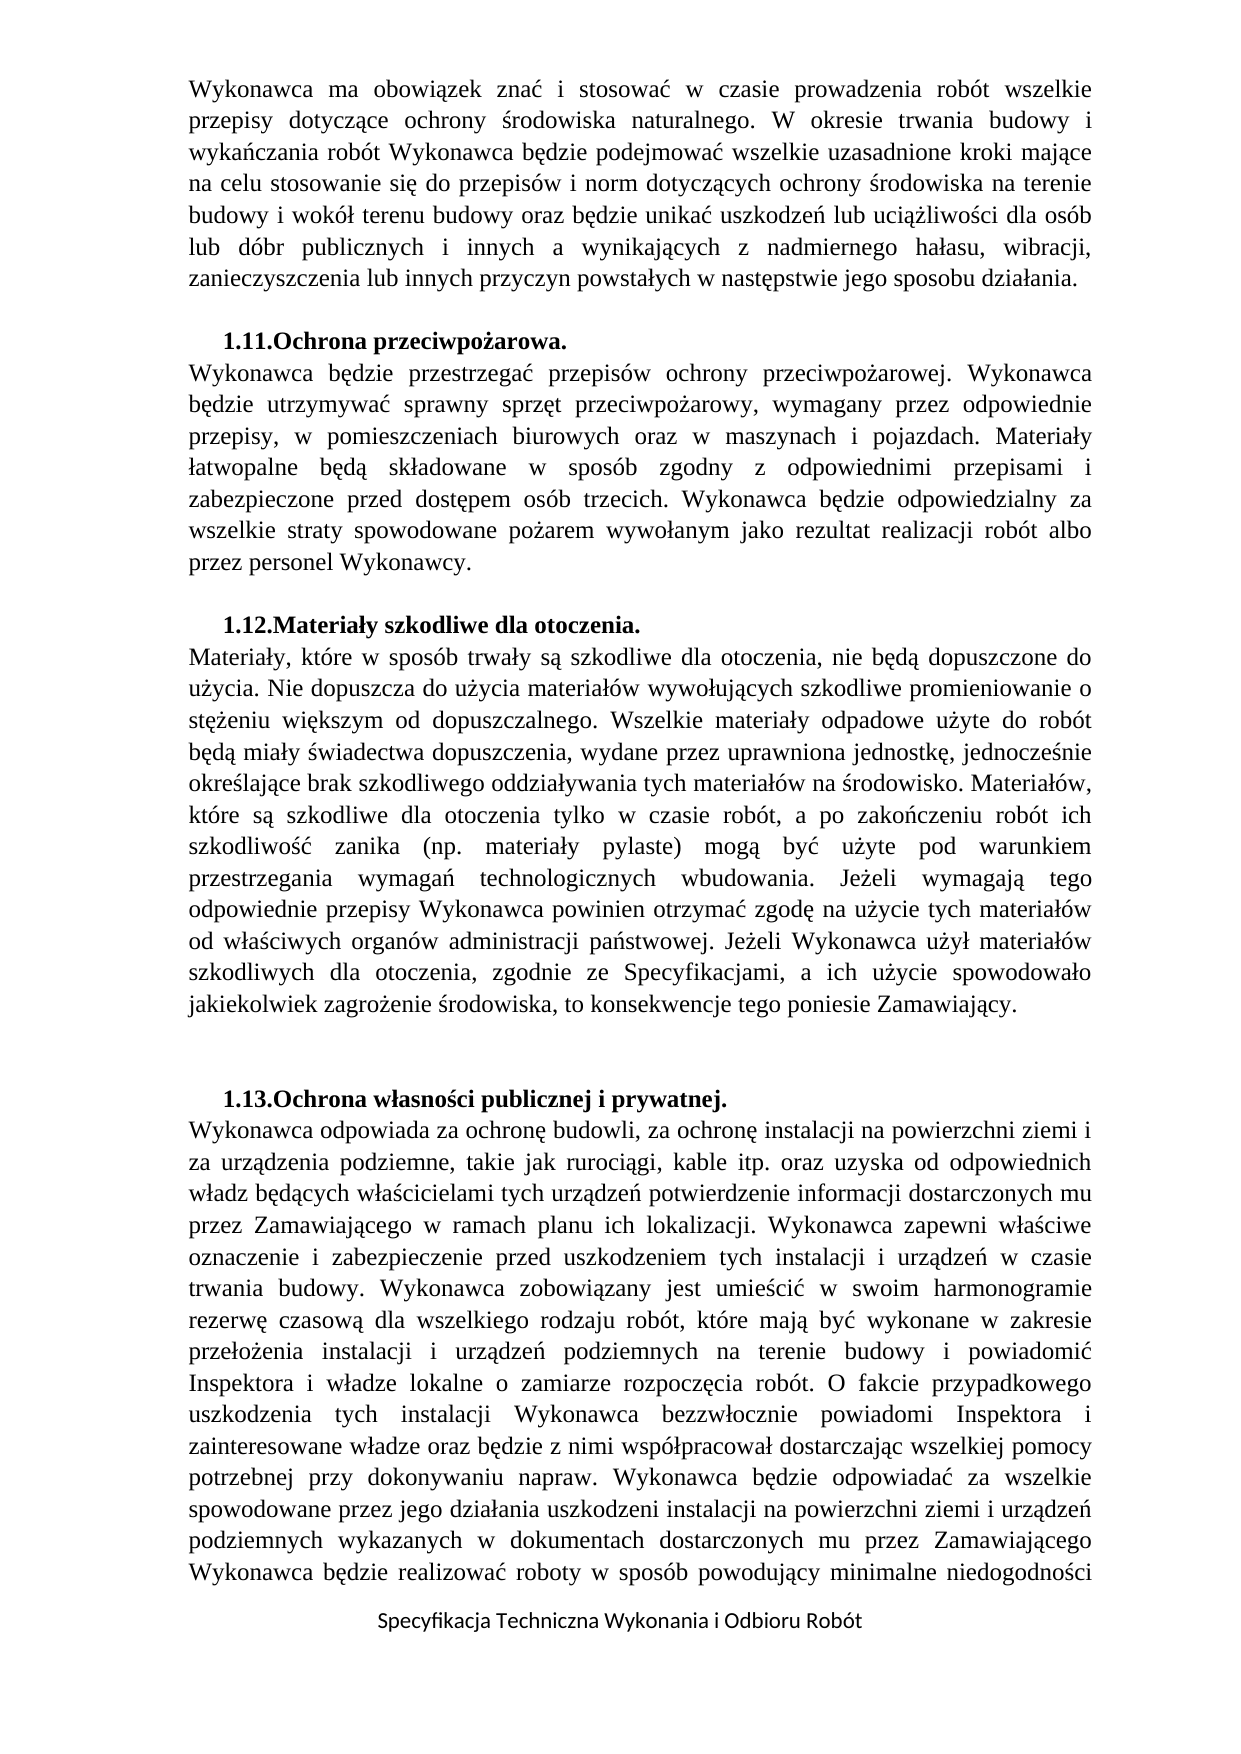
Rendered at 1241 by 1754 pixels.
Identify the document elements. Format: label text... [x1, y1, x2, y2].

list Wykonawca odpowiada za ochronę budowli, za ochronę instalacji na powierzchni ziemi i za urządzenia podziemne, takie jak rurociągi, kable itp. oraz uzyska od odpowiednich władz będących właścicielami tych urządzeń potwierdzenie informacji dostarczonych mu przez Zamawiającego w ramach planu ich lokalizacji. Wykonawca zapewni właściwe oznaczenie i zabezpieczenie przed uszkodzeniem tych instalacji i urządzeń w czasie trwania budowy. Wykonawca zobowiązany jest umieścić w swoim harmonogramie rezerwę czasową dla wszelkiego rodzaju robót, które mają być wykonane w zakresie przełożenia instalacji i urządzeń podziemnych na terenie budowy i powiadomić Inspektora i władze lokalne o zamiarze rozpoczęcia robót. O fakcie przypadkowego uszkodzenia tych instalacji Wykonawca bezzwłocznie powiadomi Inspektora i zainteresowane władze oraz będzie z nimi współpracował dostarczając wszelkiej pomocy potrzebnej przy dokonywaniu napraw. Wykonawca będzie odpowiadać za wszelkie spowodowane przez jego działania uszkodzeni instalacji na powierzchni ziemi i urządzeń podziemnych wykazanych w dokumentach dostarczonych mu przez Zamawiającego Wykonawca będzie realizować roboty w sposób powodujący minimalne niedogodności [188, 1115, 1093, 1586]
list Wykonawca będzie przestrzegać przepisów ochrony przeciwpożarowej. Wykonawca będzie utrzymywać sprawny sprzęt przeciwpożarowy, wymagany przez odpowiednie przepisy, w pomieszczeniach biurowych oraz w maszynach i pojazdach. Materiały łatwopalne będą składowane w sposób zgodny z odpowiednimi przepisami i zabezpieczone przed dostępem osób trzecich. Wykonawca będzie odpowiedzialny za wszelkie straty spowodowane pożarem wywołanym jako rezultat realizacji robót albo przez personel Wykonawcy. [188, 358, 1093, 576]
list Materiały szkodliwe dla otoczenia. [223, 610, 1093, 639]
list Wykonawca ma obowiązek znać i stosować w czasie prowadzenia robót wszelkie przepisy dotyczące ochrony środowiska naturalnego. W okresie trwania budowy i wykańczania robót Wykonawca będzie podejmować wszelkie uzasadnione kroki mające na celu stosowanie się do przepisów i norm dotyczących ochrony środowiska na terenie budowy i wokół terenu budowy oraz będzie unikać uszkodzeń lub uciążliwości dla osób lub dóbr publicznych i innych a wynikających z nadmiernego hałasu, wibracji, zanieczyszczenia lub innych przyczyn powstałych w następstwie jego sposobu działania. [188, 74, 1093, 292]
list Materiały, które w sposób trwały są szkodliwe dla otoczenia, nie będą dopuszczone do użycia. Nie dopuszcza do użycia materiałów wywołujących szkodliwe promieniowanie o stężeniu większym od dopuszczalnego. Wszelkie materiały odpadowe użyte do robót będą miały świadectwa dopuszczenia, wydane przez uprawniona jednostkę, jednocześnie określające brak szkodliwego oddziaływania tych materiałów na środowisko. Materiałów, które są szkodliwe dla otoczenia tylko w czasie robót, a po zakończeniu robót ich szkodliwość zanika (np. materiały pylaste) mogą być użyte pod warunkiem przestrzegania wymagań technologicznych wbudowania. Jeżeli wymagają tego odpowiednie przepisy Wykonawca powinien otrzymać zgodę na użycie tych materiałów od właściwych organów administracji państwowej. Jeżeli Wykonawca użył materiałów szkodliwych dla otoczenia, zgodnie ze Specyfikacjami, a ich użycie spowodowało jakiekolwiek zagrożenie środowiska, to konsekwencje tego poniesie Zamawiający. [188, 642, 1093, 1018]
list Ochrona przeciwpożarowa. [223, 326, 1093, 355]
list Ochrona własności publicznej i prywatnej. [223, 1084, 1093, 1112]
